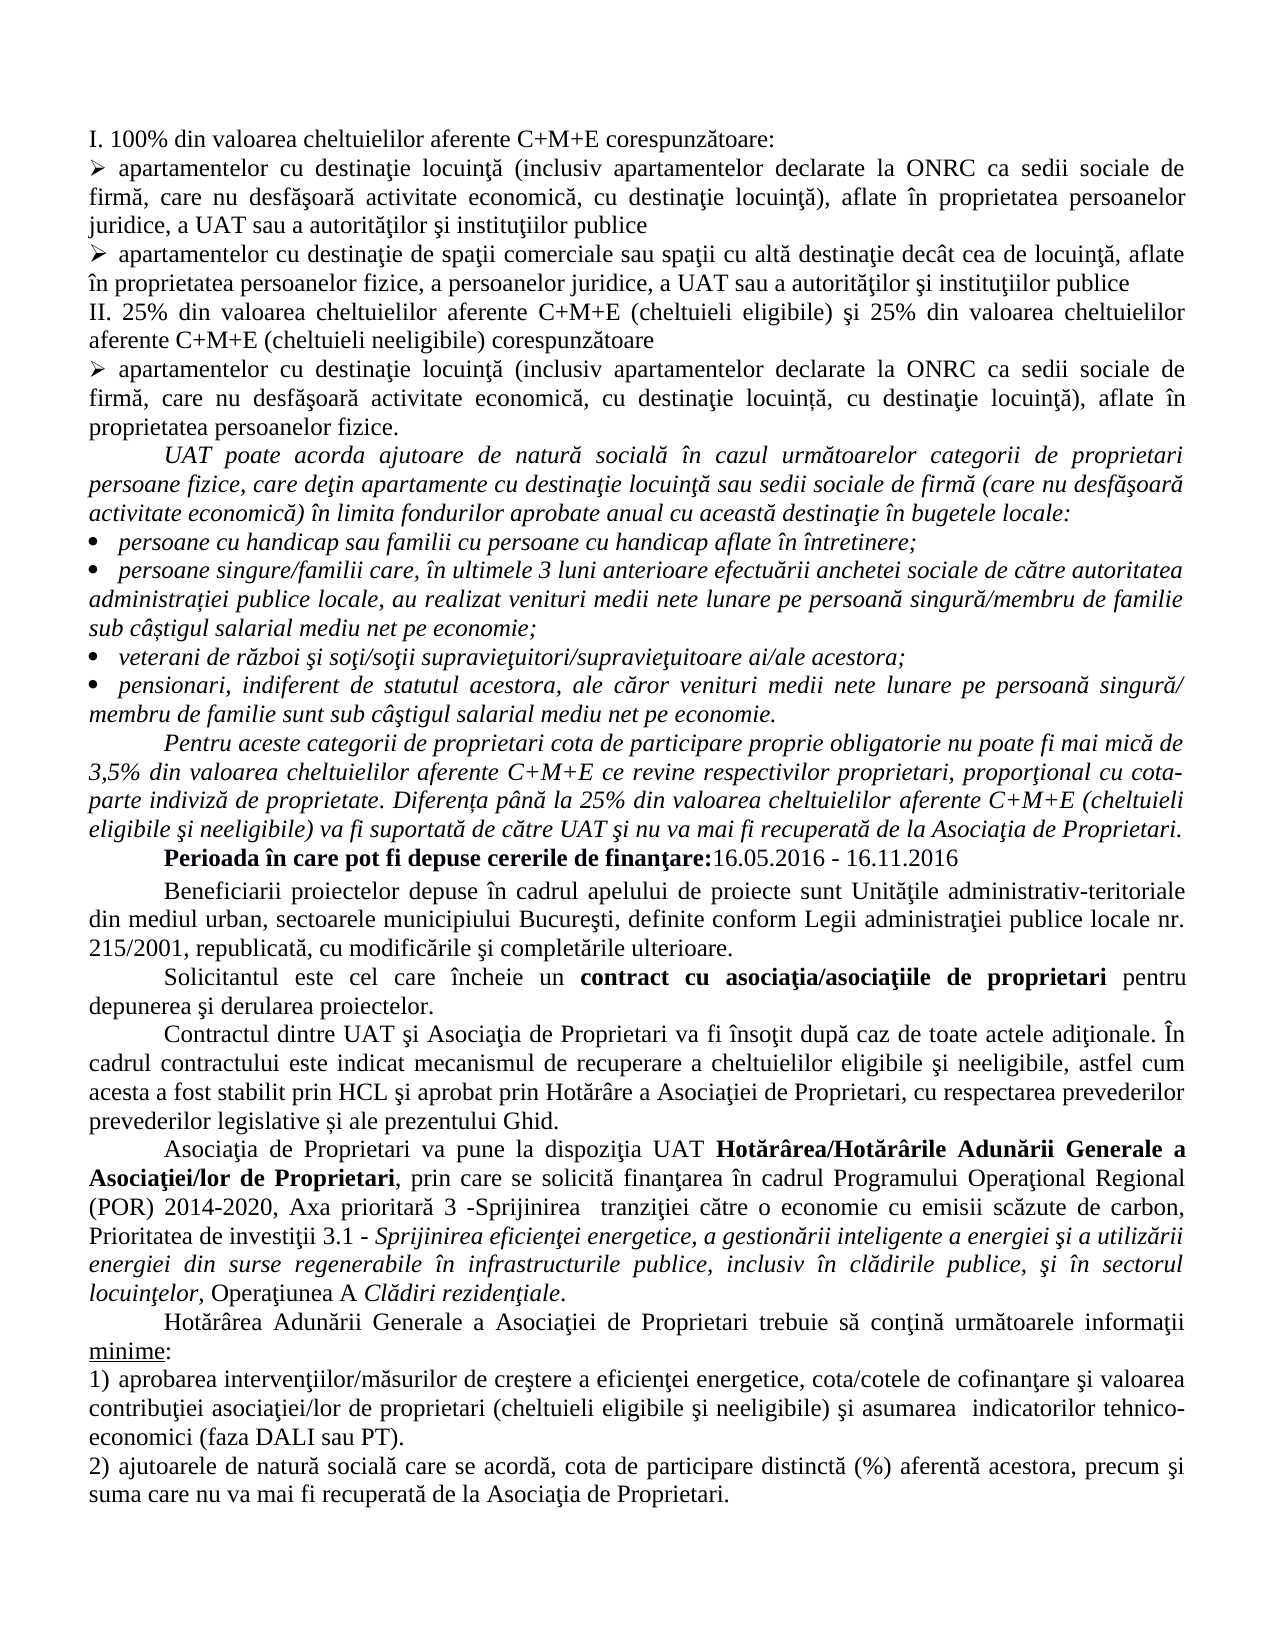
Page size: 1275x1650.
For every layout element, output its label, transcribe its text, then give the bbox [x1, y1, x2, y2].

text Contractul dintre UAT şi Asociaţia de Proprietari va fi însoţit după caz de toate actele adiţionale. În cadrul contractului este indicat mecanismul de recuperare a cheltuielilor eligibile şi neeligibile, astfel cum acesta a fost stabilit prin HCL şi aprobat prin Hotărâre a Asociaţiei de Proprietari, cu respectarea prevederilor prevederilor legislative și ale prezentului Ghid. [89, 1019, 1186, 1134]
text II. 25% din valoarea cheltuielilor aferente C+M+E (cheltuieli eligibile) şi 25% din valoarea cheltuielilor aferente C+M+E (cheltuieli neeligibile) corespunzătoare [89, 297, 1186, 354]
list ajutoarele de natură socială care se acordă, cota de participare distinctă (%) aferentă acestora, precum şi suma care nu va mai fi recuperată de la Asociaţia de Proprietari. [89, 1451, 1186, 1508]
text I. 100% din valoarea cheltuielilor aferente C+M+E corespunzătoare: [89, 124, 1186, 153]
text Pentru aceste categorii de proprietari cota de participare proprie obligatorie nu poate fi mai mică de 3,5% din valoarea cheltuielilor aferente C+M+E ce revine respectivilor proprietari, proporţional cu cota-parte indiviză de proprietate. Diferența până la 25% din valoarea cheltuielilor aferente C+M+E (cheltuieli eligibile şi neeligibile) va fi suportată de către UAT şi nu va mai fi recuperată de la Asociaţia de Proprietari. [89, 728, 1186, 843]
text Beneficiarii proiectelor depuse în cadrul apelului de proiecte sunt Unităţile administrativ-teritoriale din mediul urban, sectoarele municipiului Bucureşti, definite conform Legii administraţiei publice locale nr. 215/2001, republicată, cu modificările şi completările ulterioare. [89, 876, 1186, 962]
list aprobarea intervenţiilor/măsurilor de creştere a eficienţei energetice, cota/cotele de cofinanţare şi valoarea contribuţiei asociaţiei/lor de proprietari (cheltuieli eligibile şi neeligibile) şi asumarea indicatorilor tehnico-economici (faza DALI sau PT). [89, 1364, 1186, 1451]
list apartamentelor cu destinaţie locuinţă (inclusiv apartamentelor declarate la ONRC ca sedii sociale de firmă, care nu desfăşoară activitate economică, cu destinaţie locuință, cu destinaţie locuinţă), aflate în proprietatea persoanelor fizice. [89, 354, 1186, 440]
text Asociaţia de Proprietari va pune la dispoziţia UAT Hotărârea/Hotărârile Adunării Generale a Asociaţiei/lor de Proprietari, prin care se solicită finanţarea în cadrul Programului Operaţional Regional (POR) 2014-2020, Axa prioritară 3 -Sprijinirea tranziţiei către o economie cu emisii scăzute de carbon, Prioritatea de investiţii 3.1 - Sprijinirea eficienţei energetice, a gestionării inteligente a energiei şi a utilizării energiei din surse regenerabile în infrastructurile publice, inclusiv în clădirile publice, şi în sectorul locuinţelor, Operaţiunea A Clădiri rezidenţiale. [89, 1134, 1186, 1307]
text UAT poate acorda ajutoare de natură socială în cazul următoarelor categorii de proprietari persoane fizice, care deţin apartamente cu destinaţie locuinţă sau sedii sociale de firmă (care nu desfăşoară activitate economică) în limita fondurilor aprobate anual cu această destinaţie în bugetele locale: [89, 440, 1186, 527]
subtitle Perioada în care pot fi depuse cererile de finanţare:16.05.2016 - 16.11.2016 [89, 843, 1186, 872]
text Solicitantul este cel care încheie un contract cu asociaţia/asociaţiile de proprietari pentru depunerea şi derularea proiectelor. [89, 962, 1186, 1019]
list persoane singure/familii care, în ultimele 3 luni anterioare efectuării anchetei sociale de către autoritatea administrației publice locale, au realizat venituri medii nete lunare pe persoană singură/membru de familie sub câștigul salarial mediu net pe economie; [89, 555, 1186, 642]
text Hotărârea Adunării Generale a Asociaţiei de Proprietari trebuie să conţină următoarele informaţii minime: [89, 1307, 1186, 1364]
list apartamentelor cu destinaţie de spaţii comerciale sau spaţii cu altă destinaţie decât cea de locuinţă, aflate în proprietatea persoanelor fizice, a persoanelor juridice, a UAT sau a autorităţilor şi instituţiilor publice [89, 239, 1186, 297]
list apartamentelor cu destinaţie locuinţă (inclusiv apartamentelor declarate la ONRC ca sedii sociale de firmă, care nu desfăşoară activitate economică, cu destinaţie locuinţă), aflate în proprietatea persoanelor juridice, a UAT sau a autorităţilor şi instituţiilor publice [89, 153, 1186, 239]
list persoane cu handicap sau familii cu persoane cu handicap aflate în întretinere; [89, 527, 1186, 555]
list veterani de război şi soţi/soţii supravieţuitori/supravieţuitoare ai/ale acestora; [89, 642, 1186, 670]
list pensionari, indiferent de statutul acestora, ale căror venituri medii nete lunare pe persoană singură/ membru de familie sunt sub câştigul salarial mediu net pe economie. [89, 670, 1186, 728]
